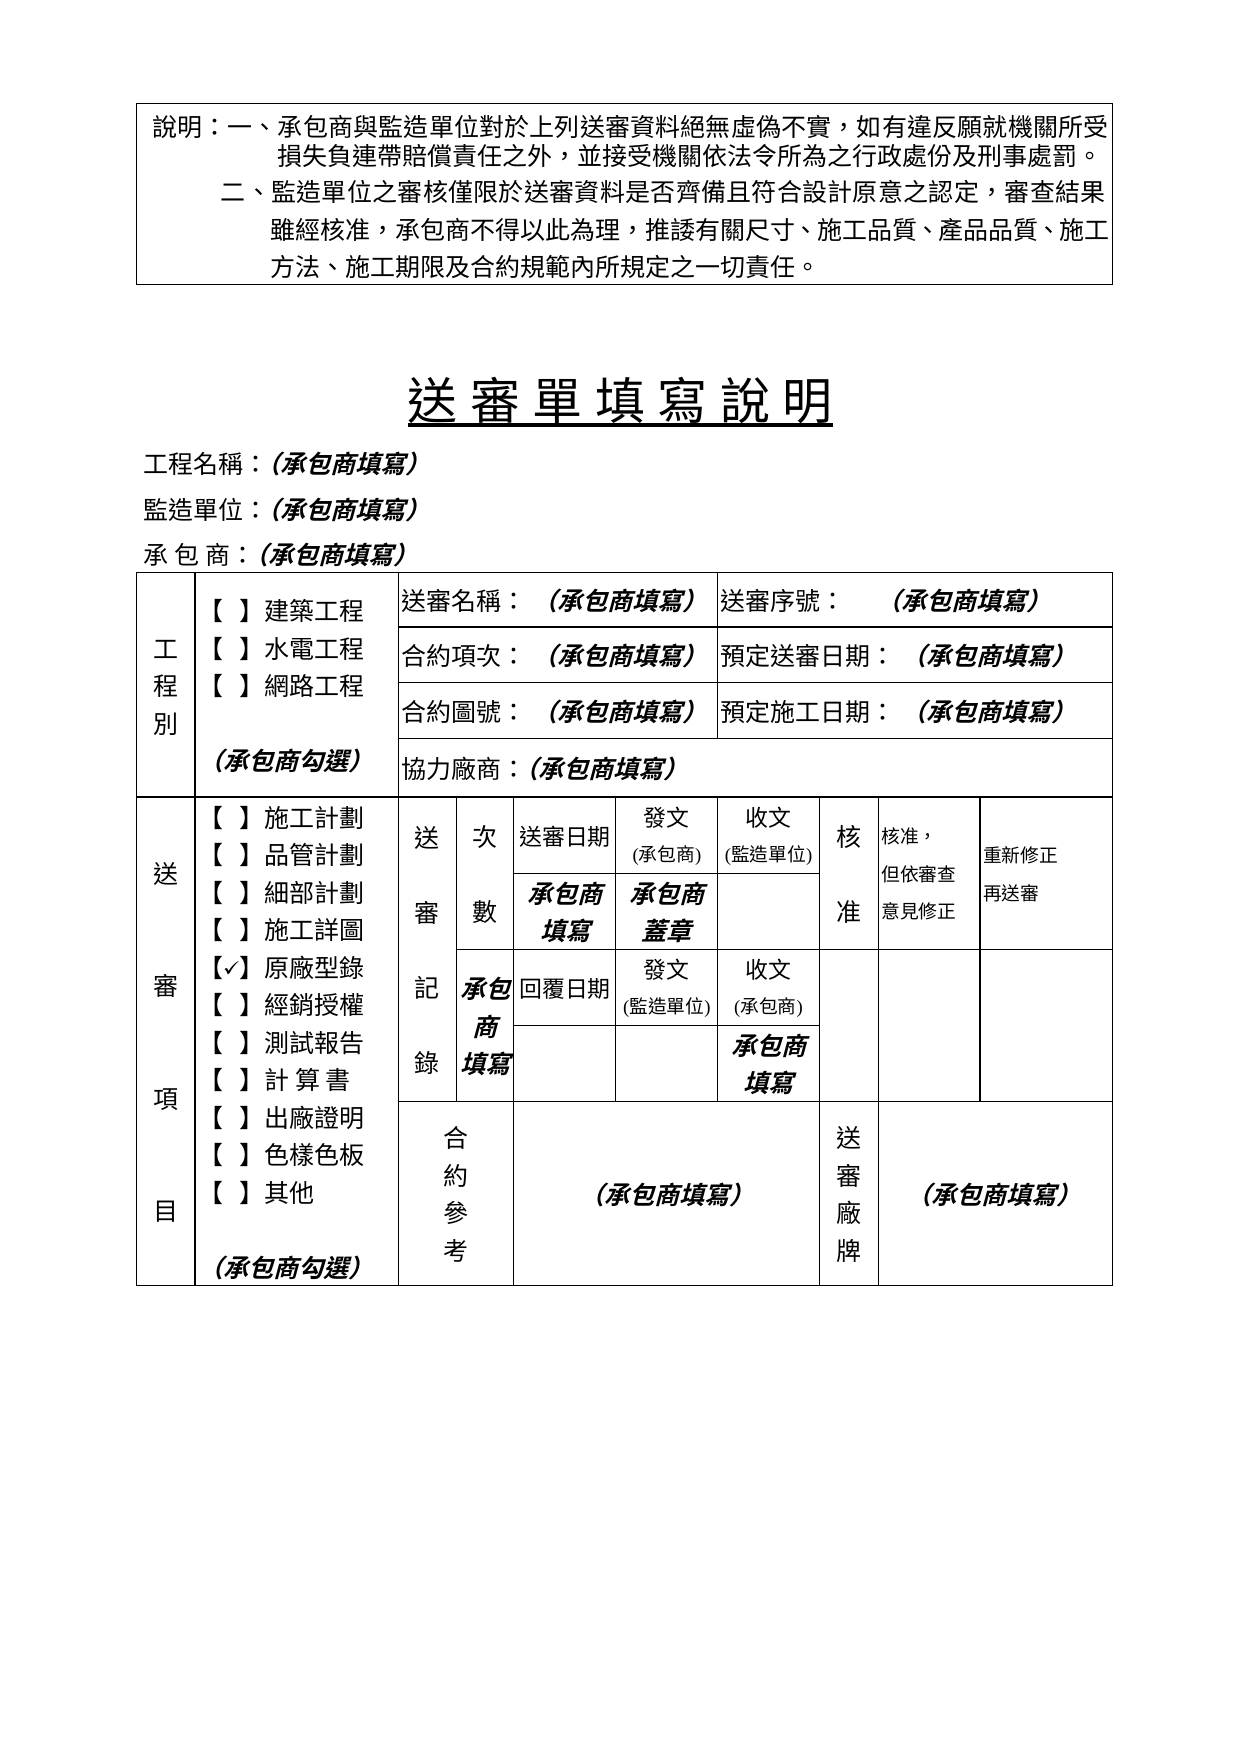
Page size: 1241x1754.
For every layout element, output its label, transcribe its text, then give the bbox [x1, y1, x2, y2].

table_cell 預定施工日期： （承包商填寫） [718, 683, 1112, 738]
table_cell [718, 874, 819, 948]
table_cell 承包商填寫 [514, 874, 615, 948]
table_cell 收文 (監造單位) [718, 798, 819, 872]
table_cell 送審日期 [514, 798, 615, 872]
table_cell 發文 (監造單位) [616, 950, 717, 1024]
table_cell 重新修正 再送審 [981, 798, 1112, 948]
table_cell 合約圖號： （承包商填寫） [399, 683, 717, 738]
table_cell 送 審 項 目 [137, 798, 194, 1285]
table_cell 合 約 參 考 [399, 1102, 513, 1285]
table_cell [514, 1026, 615, 1101]
table_cell [879, 950, 979, 1101]
table_header 工 程 別 [137, 573, 194, 796]
table_cell 承包商蓋章 [616, 874, 717, 948]
table_cell 回覆日期 [514, 950, 615, 1024]
text 承 包 商：（承包商填寫） [143, 536, 1122, 572]
table_header 送審序號： （承包商填寫） [718, 573, 1112, 626]
table_header 【】建築工程 【】水電工程 【】網路工程 （承包商勾選） [196, 573, 398, 796]
table_cell 協力廠商：（承包商填寫） [399, 739, 1112, 796]
table_cell 合約項次： （承包商填寫） [399, 628, 717, 682]
table_cell 次 數 [457, 798, 513, 948]
table_cell 核 准 [820, 798, 878, 948]
text 監造單位：（承包商填寫） [143, 490, 1122, 526]
table_header 送審名稱： （承包商填寫） [399, 573, 717, 626]
table_cell （承包商填寫） [879, 1102, 1112, 1285]
table_cell 承包商填寫 [718, 1026, 819, 1101]
table_cell 送 審 廠 牌 [820, 1102, 878, 1285]
table_cell （承包商填寫） [514, 1102, 819, 1285]
text 送 審 單 填 寫 說 明 [118, 360, 1122, 435]
table_cell 核准， 但依審查 意見修正 [879, 798, 979, 948]
table_cell 承包商 填寫 [457, 950, 513, 1101]
table_cell [981, 950, 1112, 1101]
table_cell [616, 1026, 717, 1101]
table_cell 說明：一、承包商與監造單位對於上列送審資料絕無虛偽不實，如有違反願就機關所受損失負連帶賠償責任之外，並接受機關依法令所為之行政處份及刑事處罰。 二、監造單位之審核僅限於送審資料是否齊備且符合設計原意之認定，審查結果雖經核准，承包商不得以此為理，推諉有關尺寸、施工品質、產品品質、施工方法、施工期限及合約規範內所規定之一切責任。 [137, 104, 1112, 284]
table_cell [820, 950, 878, 1101]
table_cell 送 審 記 錄 [399, 798, 456, 1101]
table_cell 預定送審日期： （承包商填寫） [718, 628, 1112, 682]
table_cell 【】施工計劃 【】品管計劃 【】細部計劃 【】施工詳圖 【】原廠型錄 【】經銷授權 【】測試報告 【】計 算 書 【】出廠證明 【】色樣色板 【】其他 （承包商勾選） [196, 798, 398, 1285]
text 工程名稱：（承包商填寫） [143, 444, 1122, 481]
table_cell 收文 (承包商) [718, 950, 819, 1024]
table_cell 發文 (承包商) [616, 798, 717, 872]
